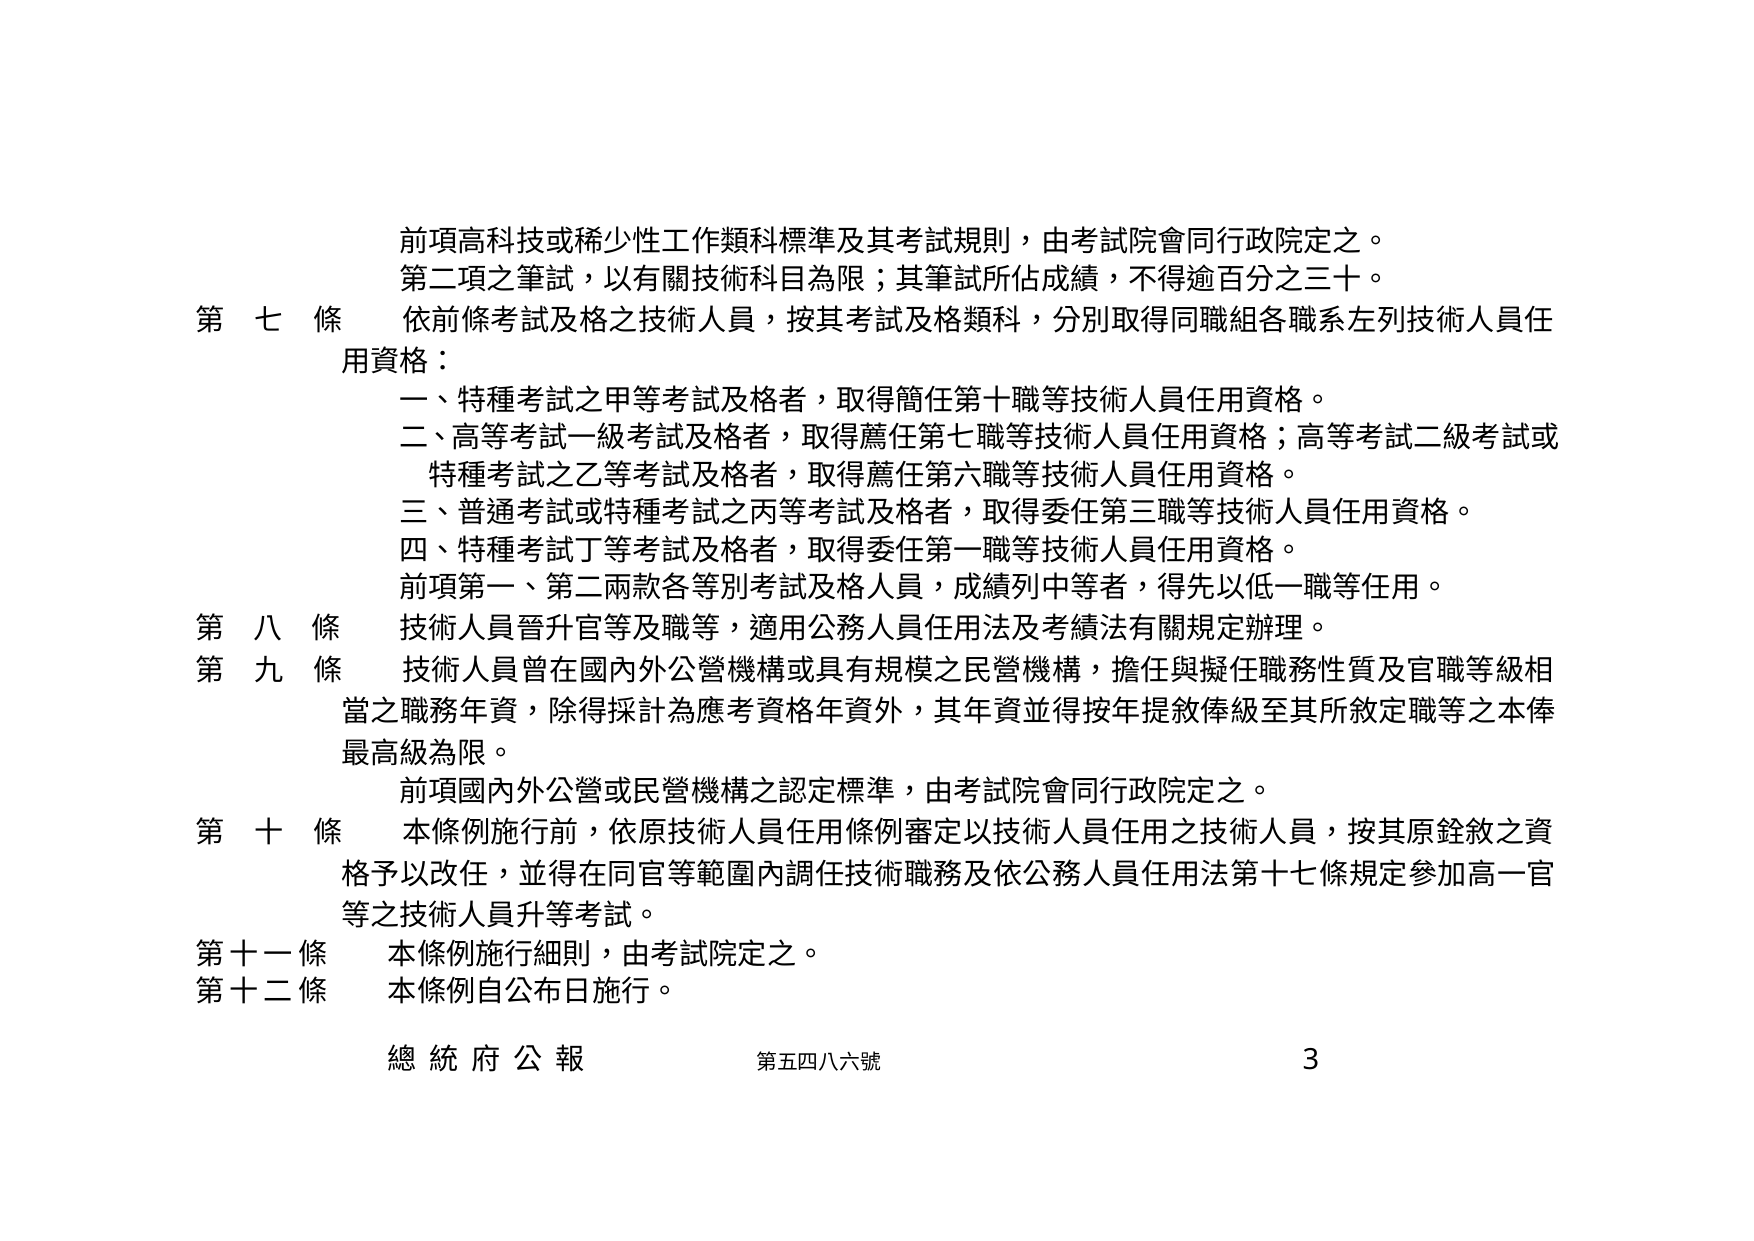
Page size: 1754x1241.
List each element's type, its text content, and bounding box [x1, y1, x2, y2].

text 第 七 條 依前條考試及格之技術人員，按其考試及格類科，分別取得同職組各職系左列技術人員任用資格： [195, 297, 1559, 380]
text 第 八 條 技術人員晉升官等及職等，適用公務人員任用法及考績法有關規定辦理。 [195, 605, 1559, 647]
text 二、高等考試一級考試及格者，取得薦任第七職等技術人員任用資格；高等考試二級考試或特種考試之乙等考試及格者，取得薦任第六職等技術人員任用資格。 [399, 417, 1559, 492]
text 前項國內外公營或民營機構之認定標準，由考試院會同行政院定之。 [341, 772, 1559, 809]
text 一、特種考試之甲等考試及格者，取得簡任第十職等技術人員任用資格。 [399, 380, 1559, 417]
text 第 九 條 技術人員曾在國內外公營機構或具有規模之民營機構，擔任與擬任職務性質及官職等級相當之職務年資，除得採計為應考資格年資外，其年資並得按年提敘俸級至其所敘定職等之本俸最高級為限。 [195, 647, 1559, 772]
text 前項第一、第二兩款各等別考試及格人員，成績列中等者，得先以低一職等任用。 [341, 567, 1559, 605]
text 第十二條 本條例自公布日施行。 [195, 972, 1559, 1009]
text 前項高科技或稀少性工作類科標準及其考試規則，由考試院會同行政院定之。 [341, 222, 1559, 259]
text 第 十 條 本條例施行前，依原技術人員任用條例審定以技術人員任用之技術人員，按其原銓敘之資格予以改任，並得在同官等範圍內調任技術職務及依公務人員任用法第十七條規定參加高一官等之技術人員升等考試。 [195, 809, 1559, 934]
text 四、特種考試丁等考試及格者，取得委任第一職等技術人員任用資格。 [399, 530, 1559, 567]
text 第十一條 本條例施行細則，由考試院定之。 [195, 934, 1559, 972]
text 第二項之筆試，以有關技術科目為限；其筆試所佔成績，不得逾百分之三十。 [341, 259, 1559, 297]
text 三、普通考試或特種考試之丙等考試及格者，取得委任第三職等技術人員任用資格。 [399, 492, 1559, 530]
